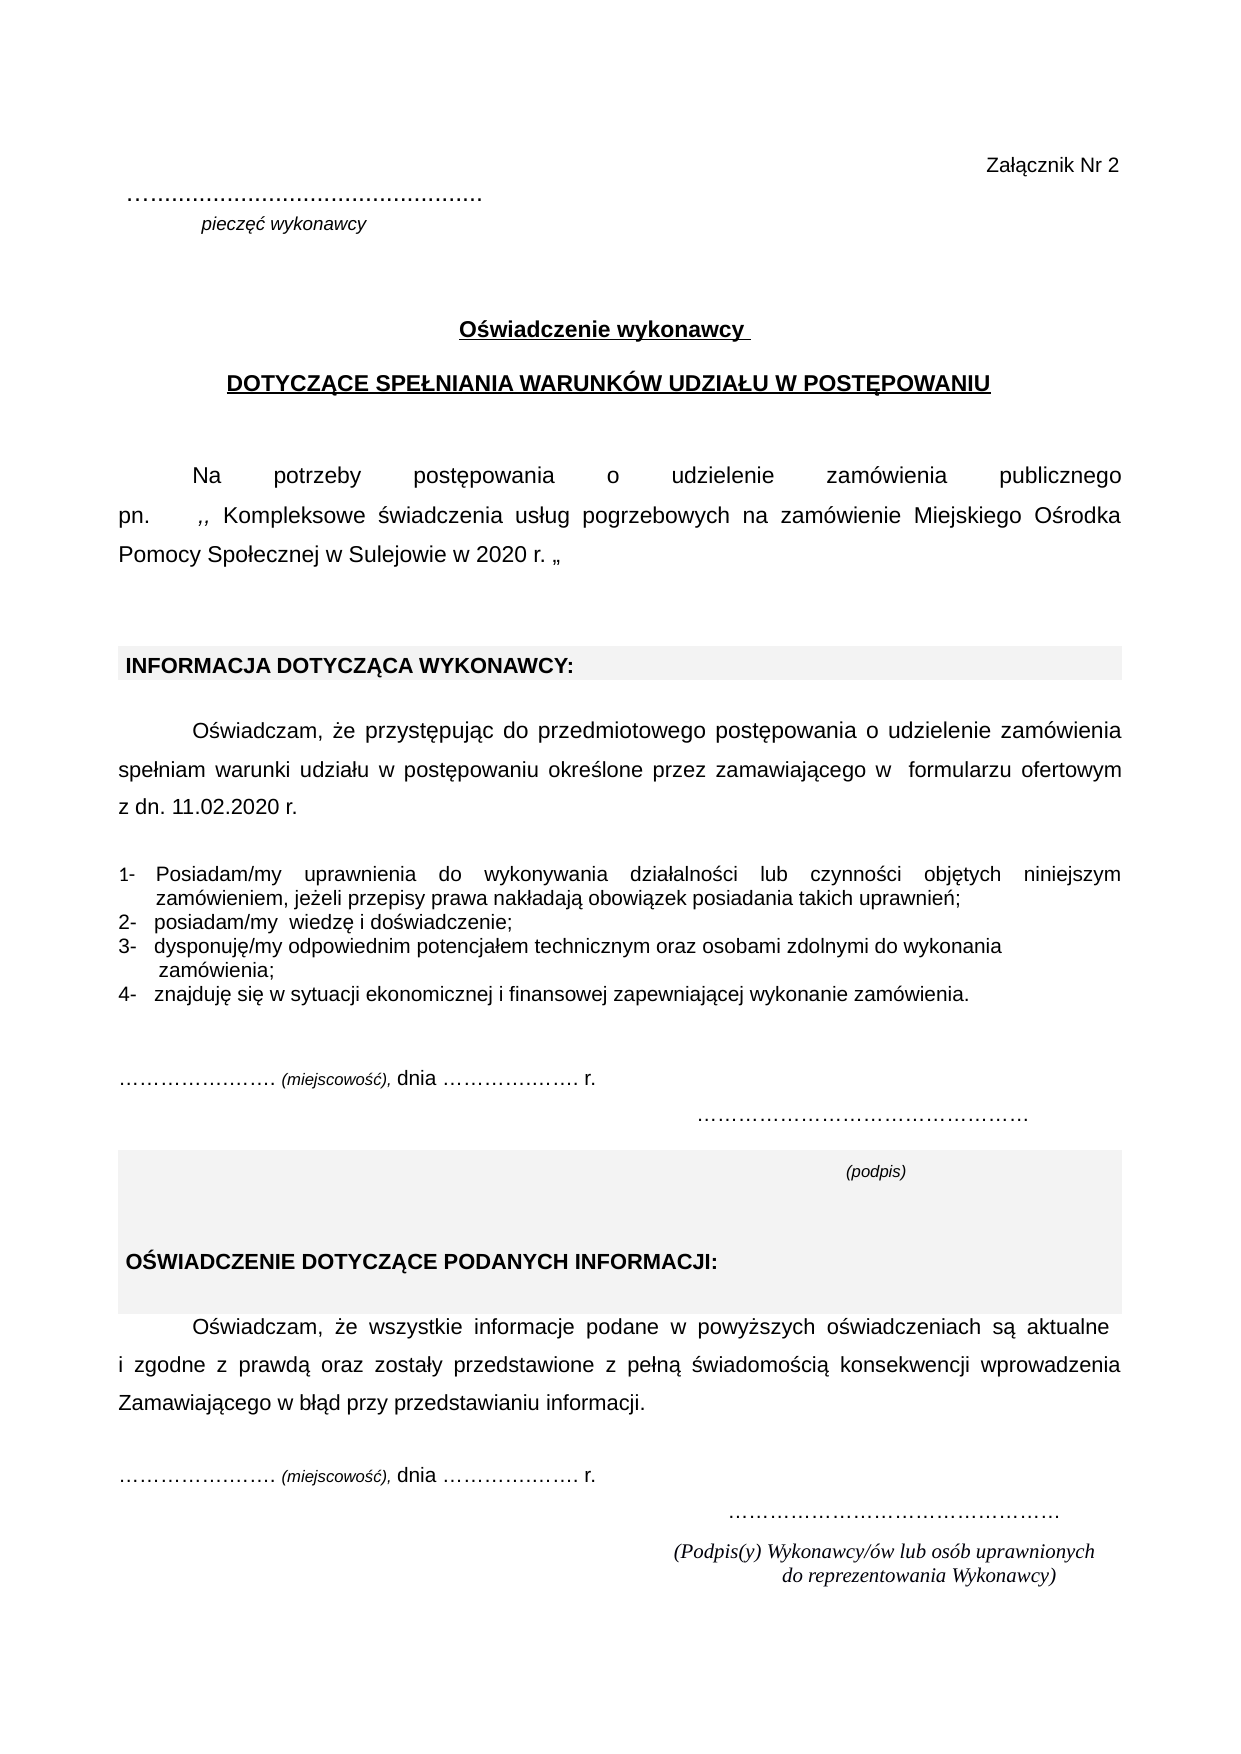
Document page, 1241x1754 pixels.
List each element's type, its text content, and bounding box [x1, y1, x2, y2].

text …................................................ [118, 178, 1122, 206]
text Oświadczenie wykonawcy [118, 314, 1122, 343]
text (Podpis(y) Wykonawcy/ów lub osób uprawnionych [559, 1539, 1122, 1563]
text ………………………………………… [118, 1499, 1122, 1523]
text do reprezentowania Wykonawcy) [708, 1563, 1122, 1587]
text Oświadczam, że przystępując do przedmiotowego postępowania o udzielenie zamówienia spełniam warunki udziału w postępowaniu określone przez zamawiającego w formularzu ofertowym z dn. 11.02.2020 r. [118, 717, 1122, 819]
text zamówienia; [118, 958, 1122, 982]
text Oświadczam, że wszystkie informacje podane w powyższych oświadczeniach są aktualne i zgodne z prawdą oraz zostały przedstawione z pełną świadomością konsekwencji wprowadzenia Zamawiającego w błąd przy przedstawianiu informacji. [118, 1314, 1122, 1414]
text OŚWIADCZENIE DOTYCZĄCE PODANYCH INFORMACJI: [118, 1242, 1122, 1276]
text (podpis) [118, 1150, 1122, 1184]
text ………………………………………… [118, 1102, 1122, 1126]
text Załącznik Nr 2 [118, 149, 1122, 178]
text Na potrzeby postępowania o udzielenie zamówienia publicznego pn. ,, Kompleksowe świadczenia usług pogrzebowych na zamówienie Miejskiego Ośrodka Pomocy Społecznej w Sulejowie w 2020 r. „ [118, 462, 1122, 568]
list Posiadam/my uprawnienia do wykonywania działalności lub czynności objętych niniejszym zamówieniem, jeżeli przepisy prawa nakładają obowiązek posiadania takich uprawnień; [118, 861, 1122, 910]
text DOTYCZĄCE SPEŁNIANIA WARUNKÓW UDZIAŁU W POSTĘPOWANIU [118, 369, 1122, 396]
list 2- posiadam/my wiedzę i doświadczenie; [118, 910, 1122, 934]
list 4- znajduję się w sytuacji ekonomicznej i finansowej zapewniającej wykonanie zamówienia. [118, 982, 1122, 1006]
text …………….……. (miejscowość), dnia ………….……. r. [118, 1463, 1122, 1487]
text pieczęć wykonawcy [118, 206, 1122, 235]
text …………….……. (miejscowość), dnia ………….……. r. [118, 1066, 1122, 1090]
list 3- dysponuję/my odpowiednim potencjałem technicznym oraz osobami zdolnymi do wykonania [118, 934, 1122, 958]
text INFORMACJA DOTYCZĄCA WYKONAWCY: [118, 646, 1122, 680]
